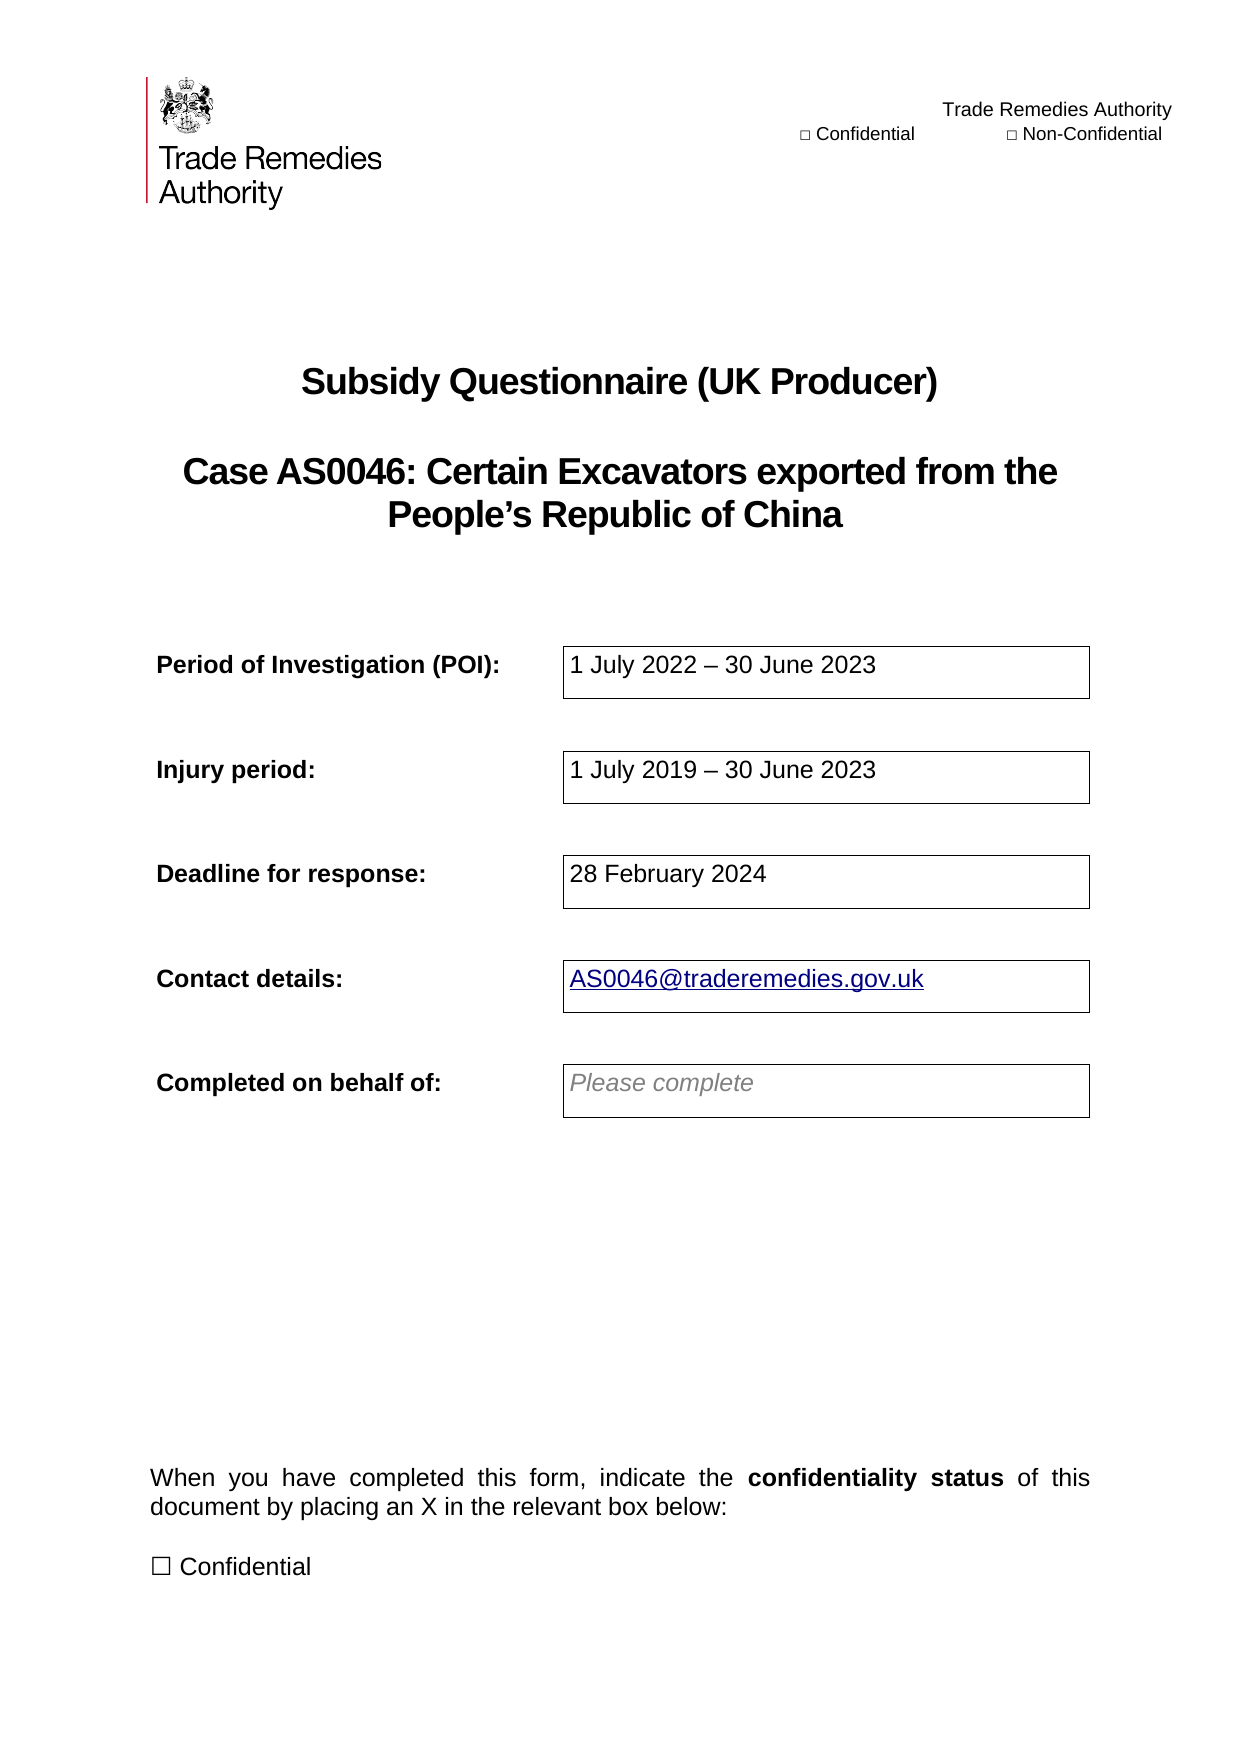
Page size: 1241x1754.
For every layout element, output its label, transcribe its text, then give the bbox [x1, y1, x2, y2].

table_cell 1 July 2019 – 30 June 2023 [564, 752, 1089, 803]
table_cell [564, 1013, 1089, 1064]
table_cell 28 February 2024 [564, 856, 1089, 907]
table_header Period of Investigation (POI): [150, 646, 563, 698]
table_cell [564, 909, 1089, 960]
table_cell Deadline for response: [150, 855, 563, 907]
table_cell [150, 908, 563, 960]
text When you have completed this form, indicate the confidentiality status of this document by placing an X in the relevant box below: [150, 1463, 1090, 1520]
table_cell Completed on behalf of: [150, 1064, 563, 1117]
table_cell [150, 1012, 563, 1064]
table_cell AS0046@traderemedies.gov.uk [564, 961, 1089, 1012]
table_cell Injury period: [150, 751, 563, 803]
title Case AS0046: Certain Excavators exported from the People’s Republic of China [150, 449, 1090, 536]
table_header 1 July 2022 – 30 June 2023 [564, 647, 1089, 698]
text ☐ Confidential [150, 1549, 1090, 1583]
table_cell [564, 699, 1089, 751]
table_cell [150, 803, 563, 855]
title Subsidy Questionnaire (UK Producer) [150, 359, 1090, 402]
table_cell Please complete [564, 1065, 1089, 1117]
table_cell Contact details: [150, 960, 563, 1012]
table_cell [150, 698, 563, 751]
table_cell [564, 804, 1089, 855]
